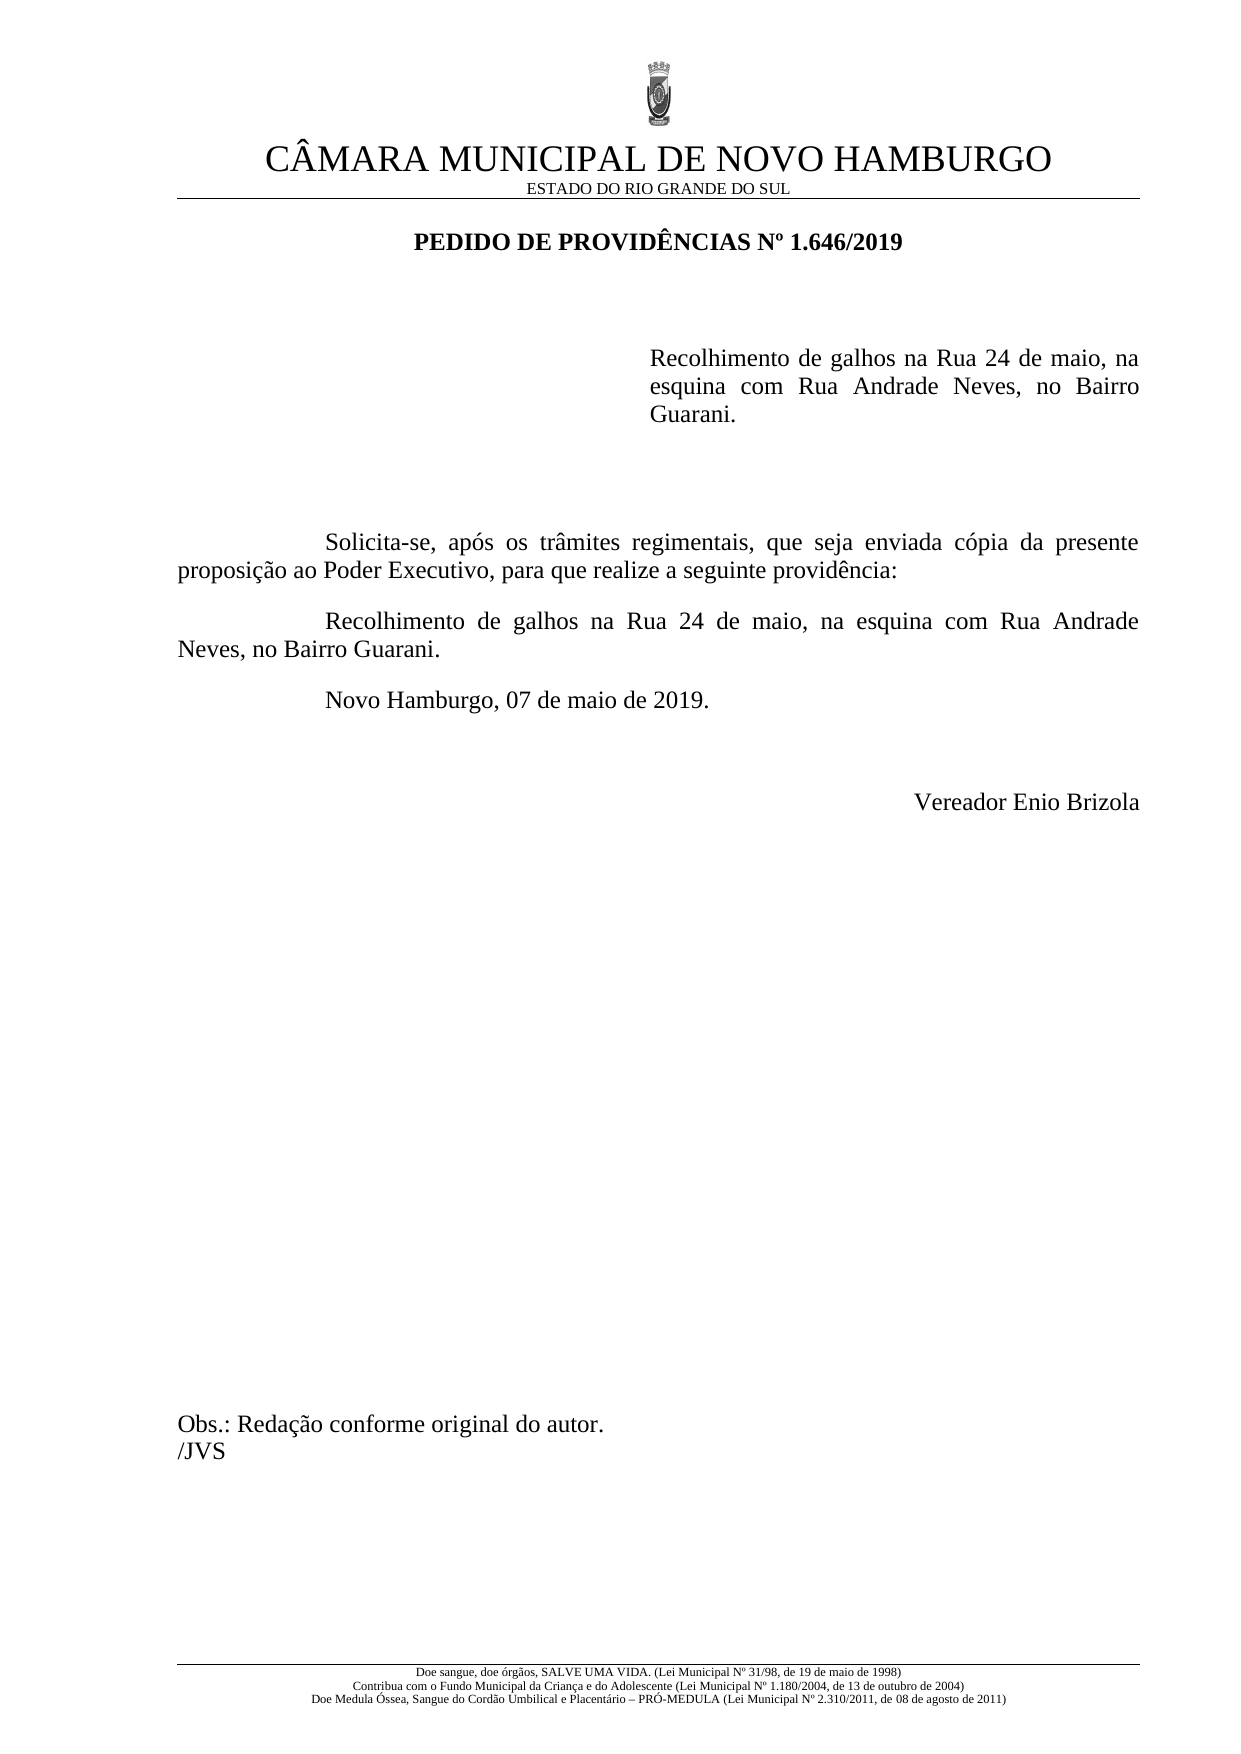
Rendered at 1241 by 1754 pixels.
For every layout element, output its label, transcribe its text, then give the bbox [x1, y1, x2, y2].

text Solicita-se, após os trâmites regimentais, que seja enviada cópia da presente proposição ao Poder Executivo, para que realize a seguinte providência: [177, 528, 1140, 583]
text Recolhimento de galhos na Rua 24 de maio, na esquina com Rua Andrade Neves, no Bairro Guarani. [649, 344, 1140, 428]
text /JVS [177, 1437, 1140, 1465]
text PEDIDO DE PROVIDÊNCIAS Nº 1.646/2019 [177, 228, 1140, 256]
text Novo Hamburgo, 07 de maio de 2019. [177, 686, 1140, 714]
text Obs.: Redação conforme original do autor. [177, 1410, 1140, 1437]
text Recolhimento de galhos na Rua 24 de maio, na esquina com Rua Andrade Neves, no Bairro Guarani. [177, 607, 1140, 662]
text Vereador Enio Brizola [177, 788, 1140, 816]
